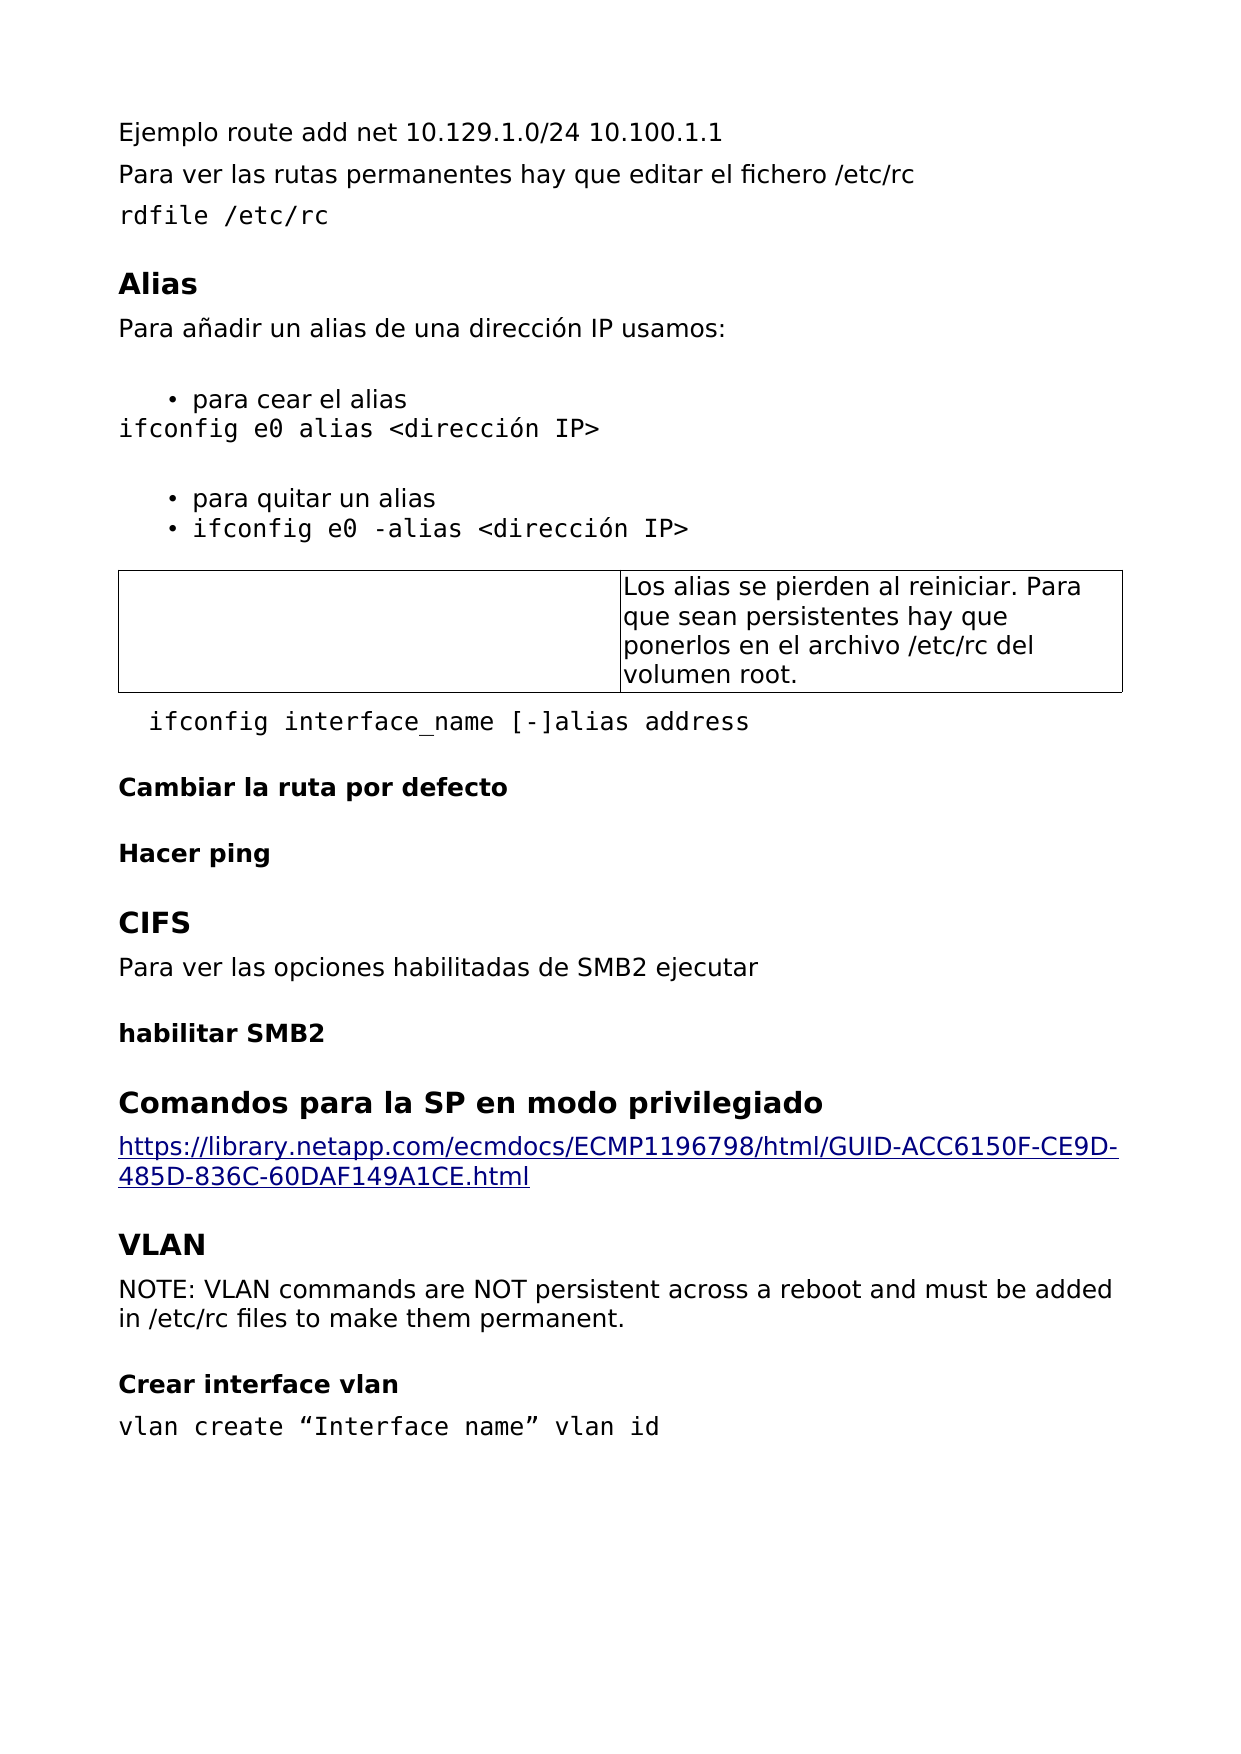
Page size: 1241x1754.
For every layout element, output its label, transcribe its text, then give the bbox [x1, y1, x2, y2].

subtitle Cambiar la ruta por defecto [118, 773, 1122, 802]
table_header [119, 571, 620, 692]
table_header Los alias se pierden al reiniciar. Para que sean persistentes hay que ponerlos en el archivo /etc/rc del volumen root. [621, 571, 1122, 692]
text vlan create “Interface name” vlan id [118, 1412, 1122, 1441]
text Para ver las rutas permanentes hay que editar el fichero /etc/rc [118, 160, 1122, 189]
subtitle habilitar SMB2 [118, 1019, 1122, 1048]
subtitle Comandos para la SP en modo privilegiado [118, 1086, 1122, 1120]
list para quitar un alias [177, 484, 1122, 514]
text rdfile /etc/rc [118, 201, 1122, 231]
text Para ver las opciones habilitadas de SMB2 ejecutar [118, 953, 1122, 982]
subtitle VLAN [118, 1228, 1122, 1262]
list para cear el alias [177, 385, 1122, 414]
list ifconfig e0 -alias <dirección IP> [177, 514, 1122, 543]
text Ejemplo route add net 10.129.1.0/24 10.100.1.1 [118, 118, 1122, 147]
subtitle Hacer ping [118, 839, 1122, 869]
text NOTE: VLAN commands are NOT persistent across a reboot and must be added in /etc/rc files to make them permanent. [118, 1275, 1122, 1333]
text ifconfig interface_name [-]alias address [118, 707, 1122, 736]
text https://library.netapp.com/ecmdocs/ECMP1196798/html/GUID-ACC6150F-CE9D-485D-836C-60DAF149A1CE.html [118, 1132, 1122, 1191]
subtitle Crear interface vlan [118, 1371, 1122, 1400]
text ifconfig e0 alias <dirección IP> [118, 414, 1122, 443]
subtitle Alias [118, 267, 1122, 301]
text Para añadir un alias de una dirección IP usamos: [118, 314, 1122, 343]
subtitle CIFS [118, 906, 1122, 940]
